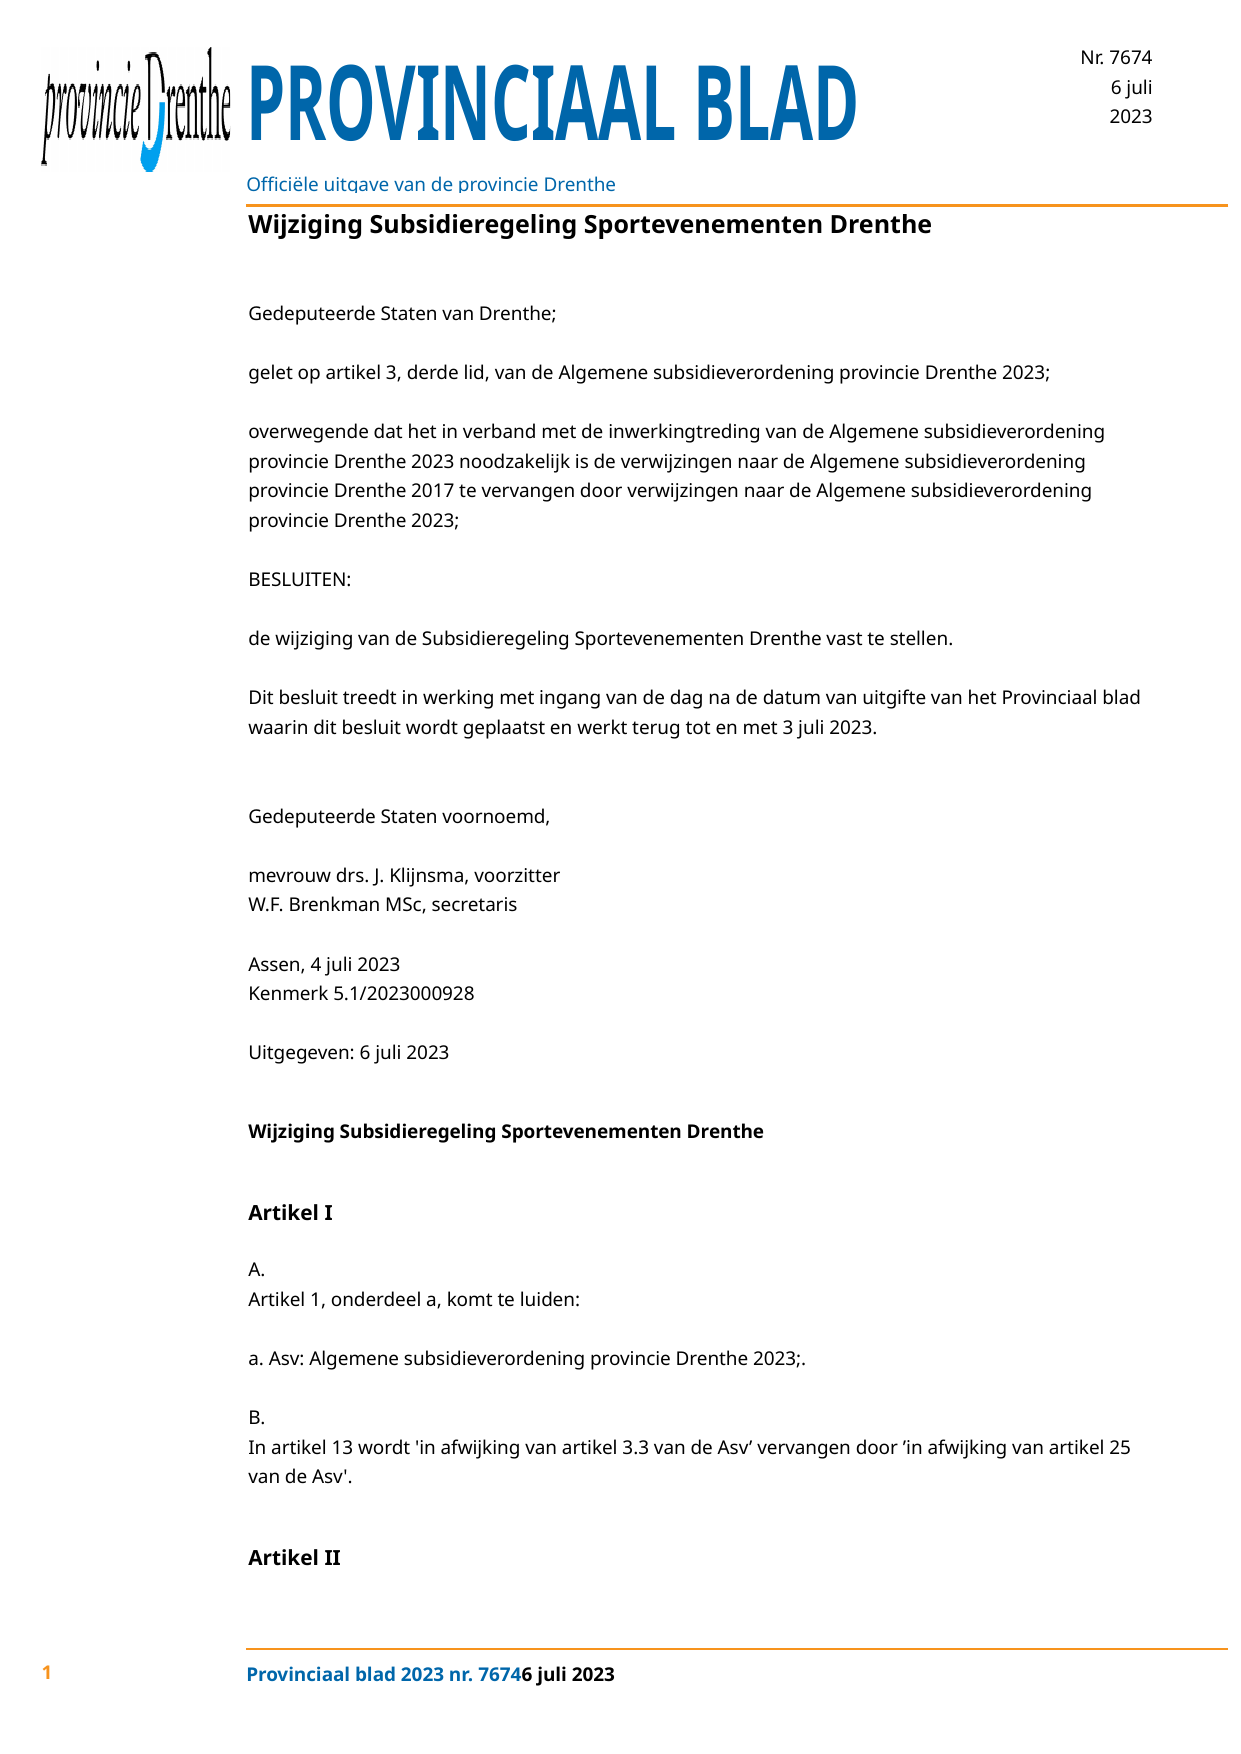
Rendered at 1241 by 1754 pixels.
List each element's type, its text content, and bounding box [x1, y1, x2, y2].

text B. [248, 1404, 1152, 1430]
text Wijziging Subsidieregeling Sportevenementen Drenthe [248, 207, 1152, 241]
text gelet op artikel 3, derde lid, van de Algemene subsidieverordening provincie Drenthe 2023; [248, 359, 1152, 385]
text A. [248, 1256, 1152, 1282]
text Assen, 4 juli 2023 [248, 951, 1152, 976]
text Gedeputeerde Staten van Drenthe; [248, 300, 1152, 326]
text Artikel II [248, 1543, 1152, 1572]
text W.F. Brenkman MSc, secretaris [248, 892, 1152, 917]
picture [41, 47, 231, 172]
text Kenmerk 5.1/2023000928 [248, 980, 1152, 1006]
text Artikel I [248, 1198, 1152, 1227]
text Wijziging Subsidieregeling Sportevenementen Drenthe [248, 1118, 1152, 1144]
text a. Asv: Algemene subsidieverordening provincie Drenthe 2023;. [248, 1345, 1152, 1371]
text Uitgegeven: 6 juli 2023 [248, 1039, 1152, 1065]
text Dit besluit treedt in werking met ingang van de dag na de datum van uitgifte van het Provinciaal blad waarin dit besluit wordt geplaatst en werkt terug tot en met 3 juli 2023. [248, 684, 1152, 740]
text de wijziging van de Subsidieregeling Sportevenementen Drenthe vast te stellen. [248, 625, 1152, 651]
text In artikel 13 wordt 'in afwijking van artikel 3.3 van de Asv’ vervangen door ’in afwijking van artikel 25 van de Asv'. [248, 1434, 1152, 1489]
text Gedeputeerde Staten voornoemd, [248, 803, 1152, 828]
text Artikel 1, onderdeel a, komt te luiden: [248, 1286, 1152, 1312]
text overwegende dat het in verband met de inwerkingtreding van de Algemene subsidieverordening provincie Drenthe 2023 noodzakelijk is de verwijzingen naar de Algemene subsidieverordening provincie Drenthe 2017 te vervangen door verwijzingen naar de Algemene subsidieverordening provincie Drenthe 2023; [248, 418, 1152, 533]
text mevrouw drs. J. Klijnsma, voorzitter [248, 862, 1152, 888]
text BESLUITEN: [248, 566, 1152, 592]
